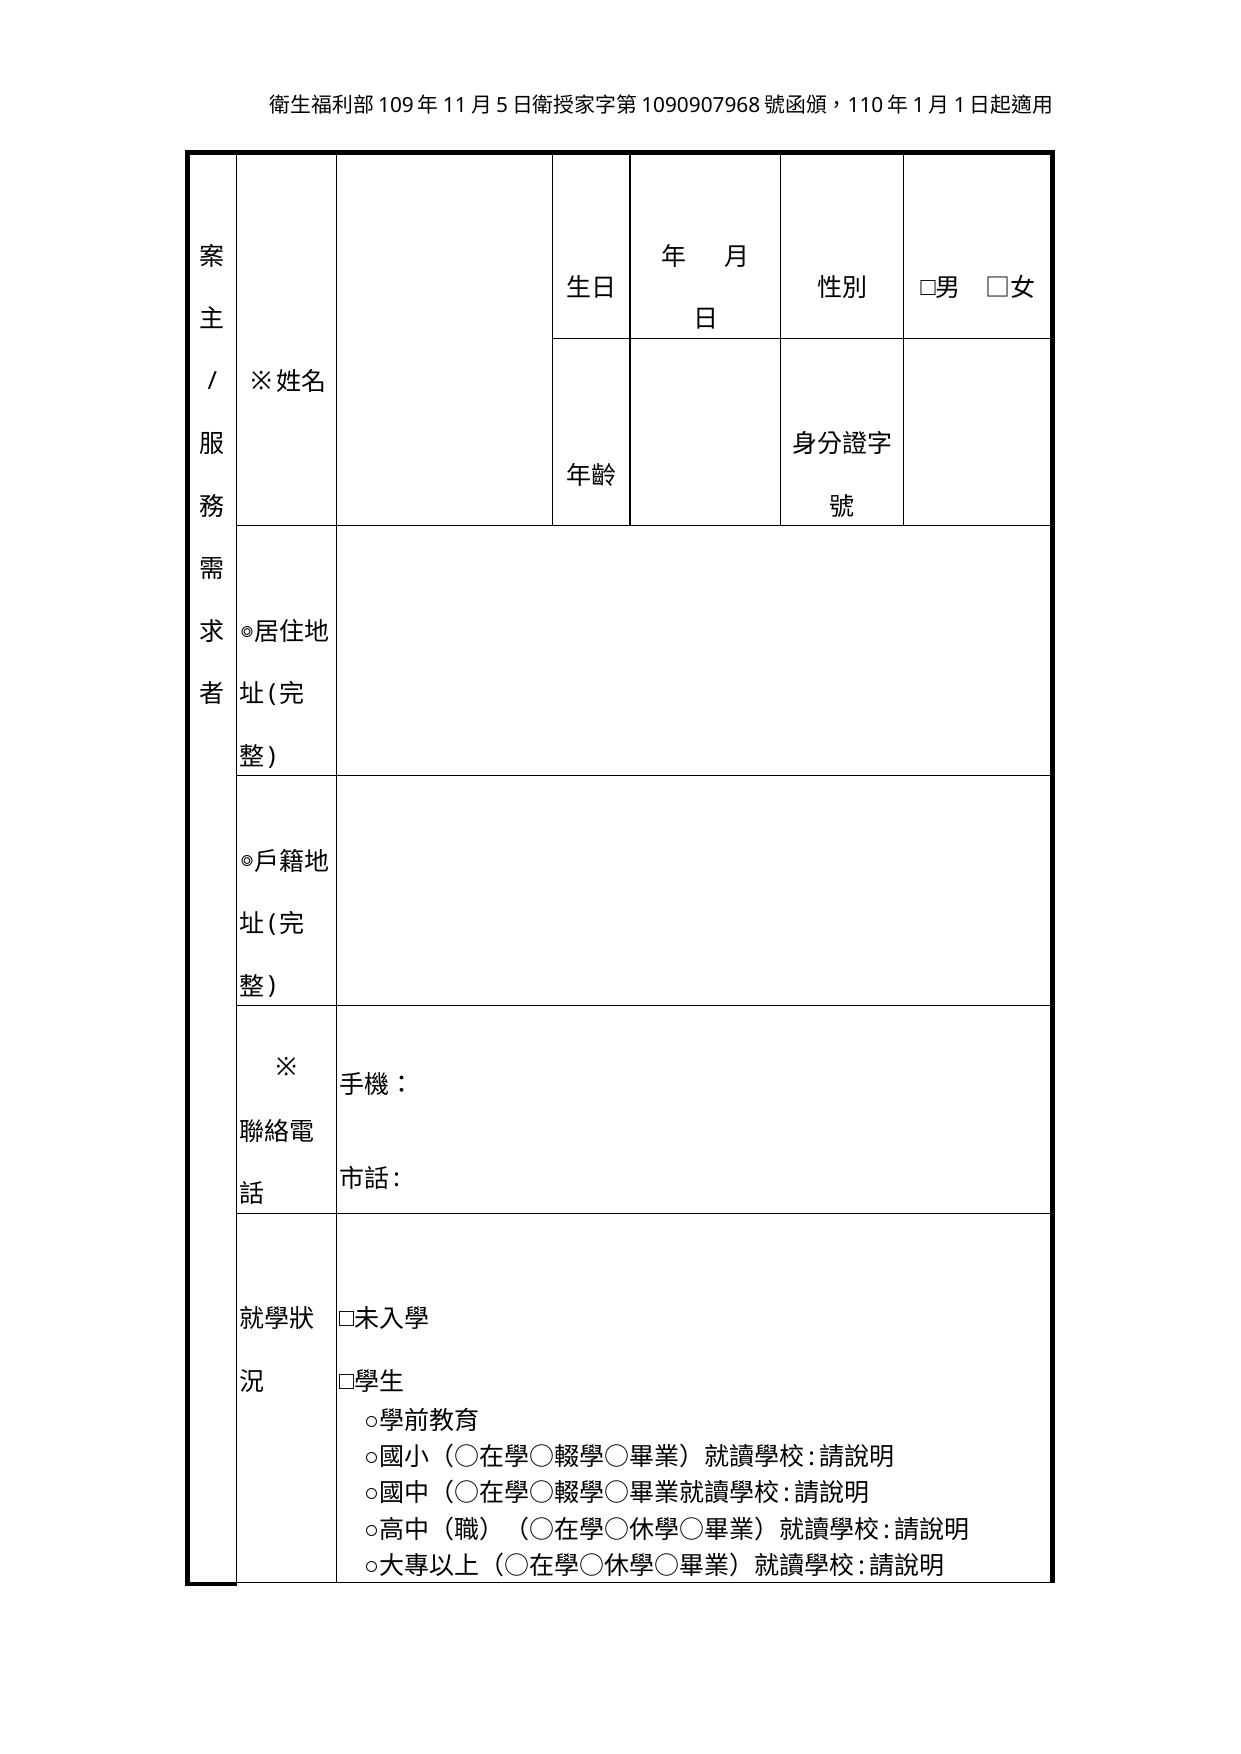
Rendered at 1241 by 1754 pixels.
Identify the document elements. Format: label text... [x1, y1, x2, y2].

table_cell 性別 [781, 155, 903, 338]
table_cell 年齡 [553, 339, 629, 525]
table_cell ◎戶籍地址(完整) [237, 776, 336, 1005]
table_cell [337, 776, 1050, 1005]
table_cell ※姓名 [237, 155, 336, 525]
table_cell 生日 [553, 155, 629, 338]
table_cell 身分證字號 [781, 339, 903, 525]
table_cell [337, 526, 1050, 775]
table_cell [337, 155, 552, 525]
table_cell □未入學 □學生 ○學前教育 ○國小（○在學○輟學○畢業）就讀學校:請說明 ○國中（○在學○輟學○畢業就讀學校:請說明 ○高中（職）（○在學○休學○畢業）就讀學校:請說明 ○大專以上（○在學○休學○畢業）就讀學校:請說明 [337, 1214, 1050, 1582]
table_cell [631, 339, 780, 525]
table_cell □男 □女 [904, 155, 1050, 338]
table_cell 年 月 日 [631, 155, 780, 338]
table_cell 就學狀況 [237, 1214, 336, 1582]
table_cell 手機： 市話: [337, 1006, 1050, 1213]
table_cell 案主 / 服務需求者 [190, 155, 236, 1582]
table_cell ◎居住地址(完整) [237, 526, 336, 775]
table_cell ※ 聯絡電話 [237, 1006, 336, 1213]
table_cell [904, 339, 1050, 525]
